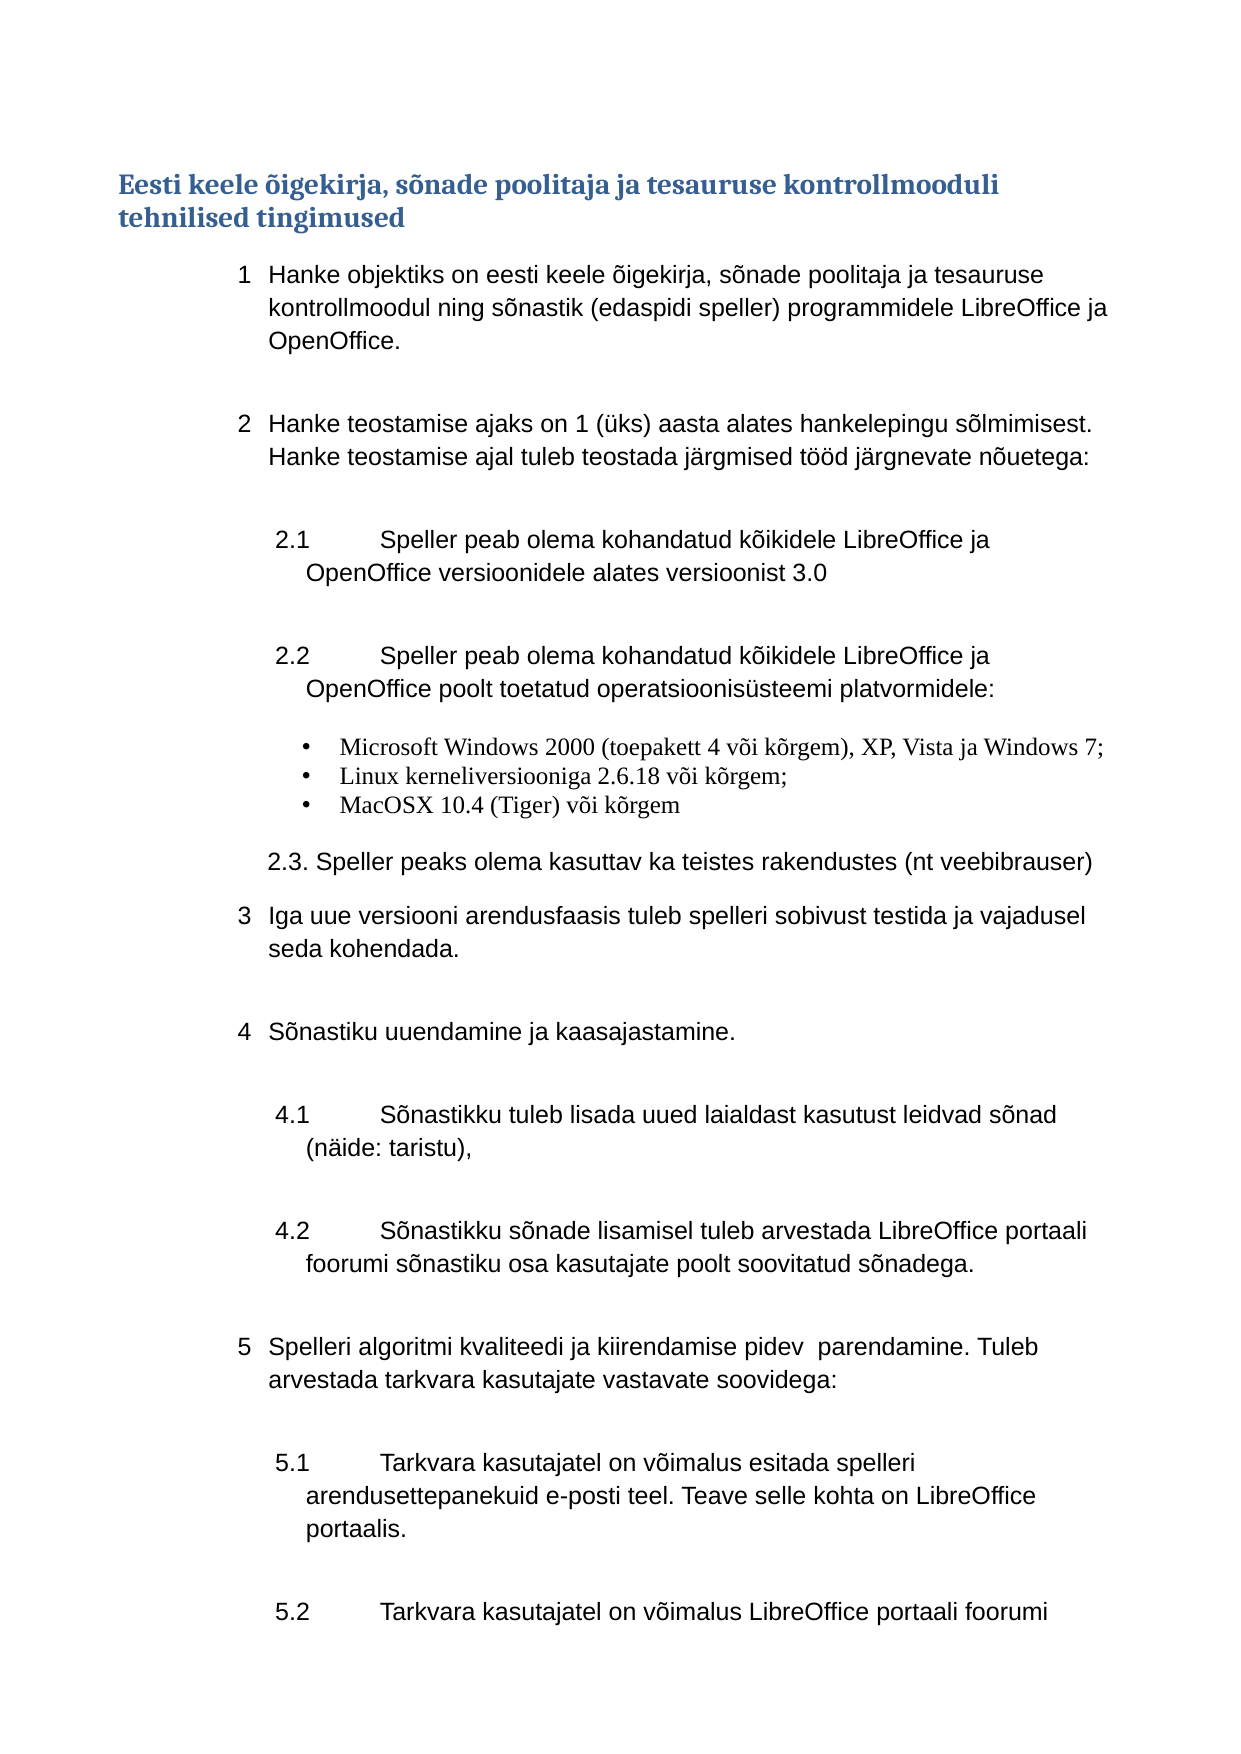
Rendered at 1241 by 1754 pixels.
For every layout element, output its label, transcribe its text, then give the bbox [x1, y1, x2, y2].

list MacOSX 10.4 (Tiger) või kõrgem [302, 790, 1122, 819]
list 2.3. Speller peaks olema kasuttav ka teistes rakendustes (nt veebibrauser) [193, 847, 1122, 876]
list Hanke objektiks on eesti keele õigekirja, sõnade poolitaja ja tesauruse kontrollmoodul ning sõnastik (edaspidi speller) programmidele LibreOffice ja OpenOffice. [231, 260, 1122, 355]
list Hanke teostamise ajaks on 1 (üks) aasta alates hankelepingu sõlmimisest. Hanke teostamise ajal tuleb teostada järgmised tööd järgnevate nõuetega: [231, 409, 1122, 471]
list Microsoft Windows 2000 (toepakett 4 või kõrgem), XP, Vista ja Windows 7; [302, 732, 1122, 761]
list Speller peab olema kohandatud kõikidele LibreOffice ja OpenOffice versioonidele alates versioonist 3.0 [268, 525, 1122, 587]
list Speller peab olema kohandatud kõikidele LibreOffice ja OpenOffice poolt toetatud operatsioonisüsteemi platvormidele: [268, 641, 1122, 703]
list Linux kerneliversiooniga 2.6.18 või kõrgem; [302, 761, 1122, 790]
subtitle Eesti keele õigekirja, sõnade poolitaja ja tesauruse kontrollmooduli tehnilised tingimused [118, 168, 1122, 235]
list Tarkvara kasutajatel on võimalus LibreOffice portaali foorumi [268, 1597, 1122, 1626]
list Sõnastikku sõnade lisamisel tuleb arvestada LibreOffice portaali foorumi sõnastiku osa kasutajate poolt soovitatud sõnadega. [268, 1216, 1122, 1278]
list Spelleri algoritmi kvaliteedi ja kiirendamise pidev parendamine. Tuleb arvestada tarkvara kasutajate vastavate soovidega: [231, 1332, 1122, 1394]
list Sõnastiku uuendamine ja kaasajastamine. [231, 1017, 1122, 1046]
list Sõnastikku tuleb lisada uued laialdast kasutust leidvad sõnad (näide: taristu), [268, 1100, 1122, 1162]
list Iga uue versiooni arendusfaasis tuleb spelleri sobivust testida ja vajadusel seda kohendada. [231, 901, 1122, 963]
list Tarkvara kasutajatel on võimalus esitada spelleri arendusettepanekuid e-posti teel. Teave selle kohta on LibreOffice portaalis. [268, 1448, 1122, 1543]
